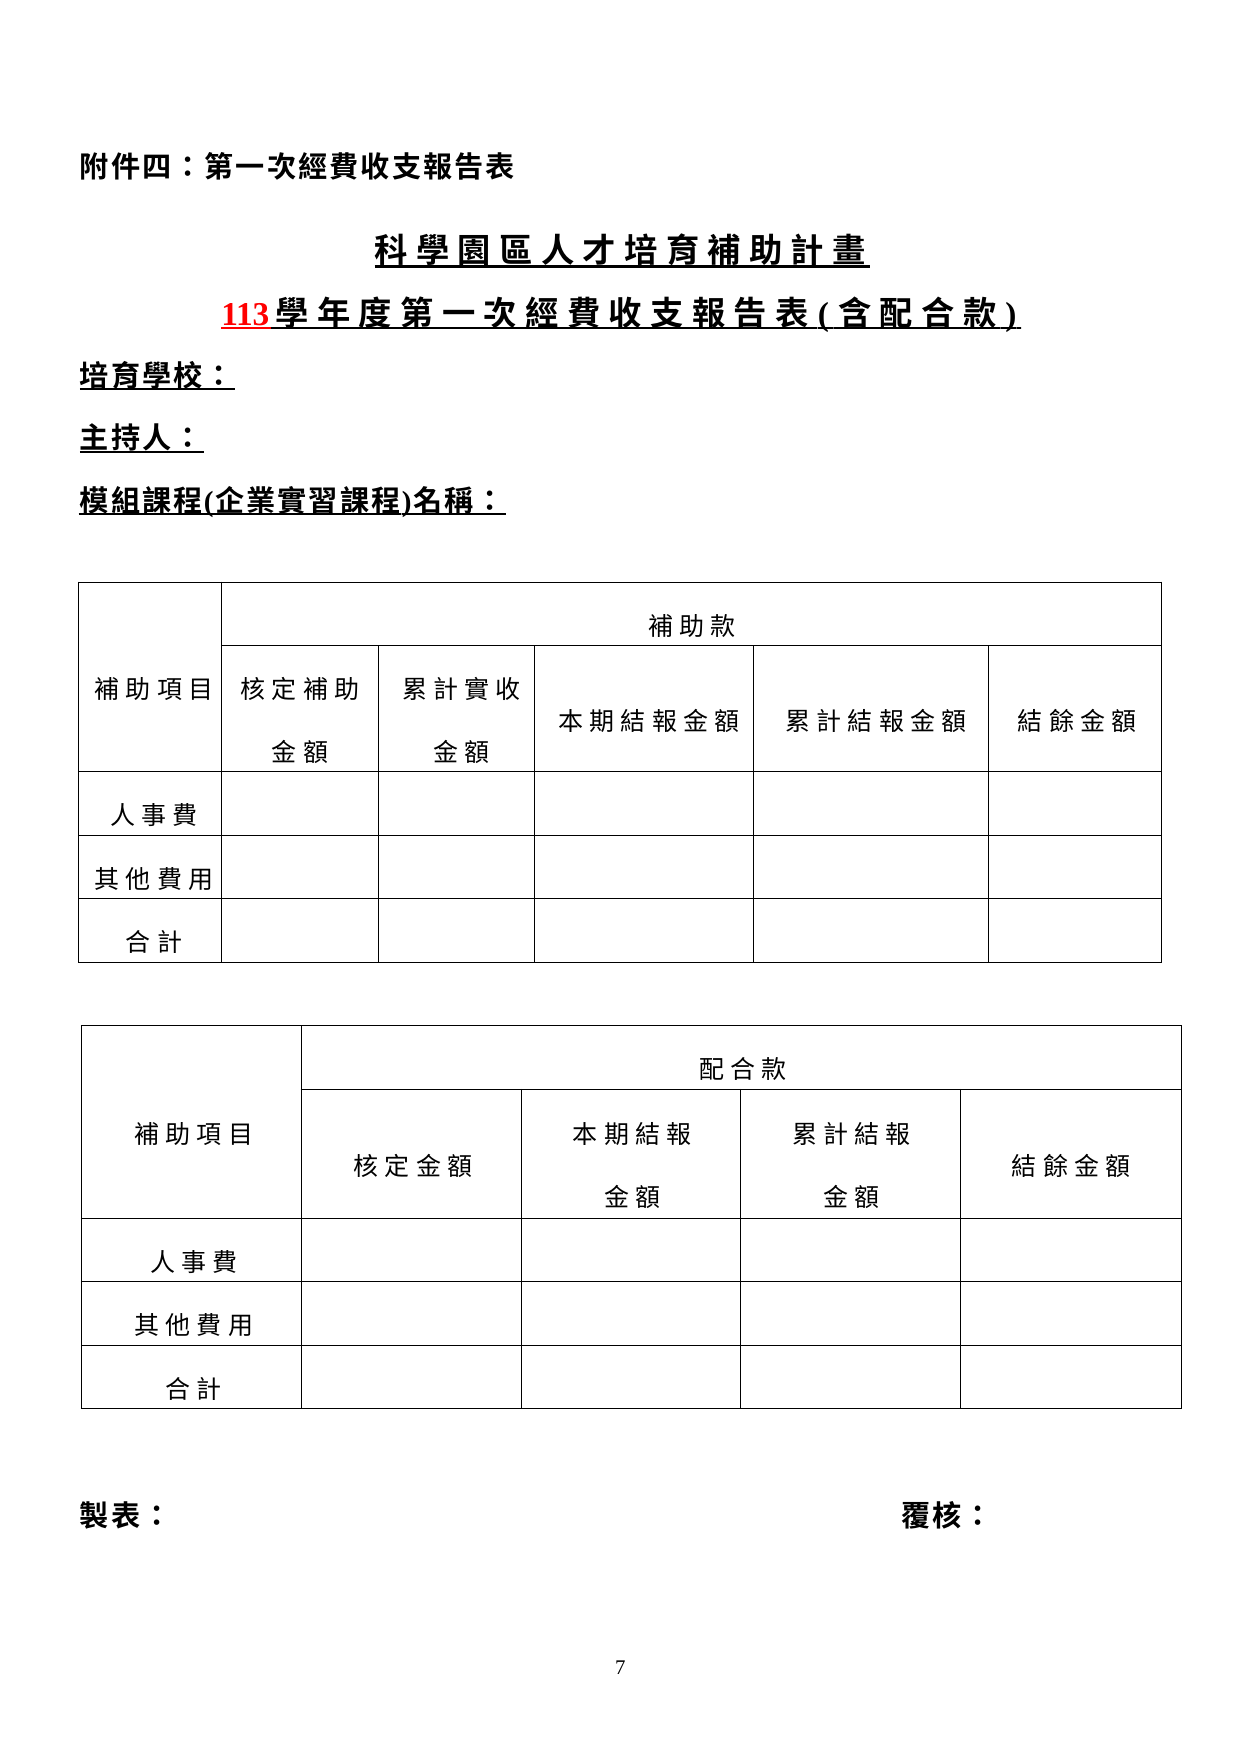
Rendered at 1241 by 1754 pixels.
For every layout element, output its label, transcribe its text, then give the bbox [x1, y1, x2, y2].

table_cell [222, 836, 378, 898]
table_cell 合計 [82, 1346, 301, 1408]
table_header 配合款 [302, 1026, 1181, 1089]
table_cell 結餘金額 [961, 1090, 1181, 1217]
table_cell [989, 836, 1161, 898]
table_cell [302, 1346, 521, 1408]
table_cell [522, 1282, 740, 1344]
table_cell [961, 1219, 1181, 1281]
table_cell 其他費用 [82, 1282, 301, 1344]
text 113學年度第一次經費收支報告表(含配合款) [78, 269, 1162, 332]
table_cell 核定補助金額 [222, 646, 378, 771]
table_cell [989, 899, 1161, 962]
table_cell [535, 772, 753, 835]
table_cell [222, 899, 378, 962]
table_cell 人事費 [79, 772, 221, 835]
text 模組課程(企業實習課程)名稱： [78, 457, 1162, 519]
table_cell [379, 899, 534, 962]
table_cell [741, 1219, 960, 1281]
table_cell [522, 1219, 740, 1281]
table_cell 累計結報金額 [754, 646, 988, 771]
text 製表： 覆核： [78, 1472, 1162, 1534]
text 培育學校： [78, 332, 1162, 394]
table_header 補助項目 [79, 583, 221, 771]
table_cell [961, 1282, 1181, 1344]
table_cell [741, 1282, 960, 1344]
table_cell 本期結報金額 [535, 646, 753, 771]
table_cell [754, 836, 988, 898]
table_cell [535, 899, 753, 962]
table_cell [535, 836, 753, 898]
table_cell [302, 1282, 521, 1344]
table_cell [754, 899, 988, 962]
table_cell 核定金額 [302, 1090, 521, 1217]
table_cell [754, 772, 988, 835]
table_cell 結餘金額 [989, 646, 1161, 771]
table_cell 本期結報 金額 [522, 1090, 740, 1217]
subtitle 附件四：第一次經費收支報告表 [78, 123, 1162, 185]
table_header 補助項目 [82, 1026, 301, 1217]
table_cell 人事費 [82, 1219, 301, 1281]
table_cell [222, 772, 378, 835]
table_cell 其他費用 [79, 836, 221, 898]
table_cell [379, 836, 534, 898]
table_cell [961, 1346, 1181, 1408]
table_cell [302, 1219, 521, 1281]
table_cell 累計結報 金額 [741, 1090, 960, 1217]
text 科學園區人才培育補助計畫 [78, 207, 1162, 269]
table_cell [741, 1346, 960, 1408]
table_cell [379, 772, 534, 835]
table_header 補助款 [222, 583, 1161, 645]
table_cell 累計實收 金額 [379, 646, 534, 771]
text 主持人： [78, 394, 1162, 457]
table_cell [989, 772, 1161, 835]
table_cell [522, 1346, 740, 1408]
table_cell 合計 [79, 899, 221, 962]
